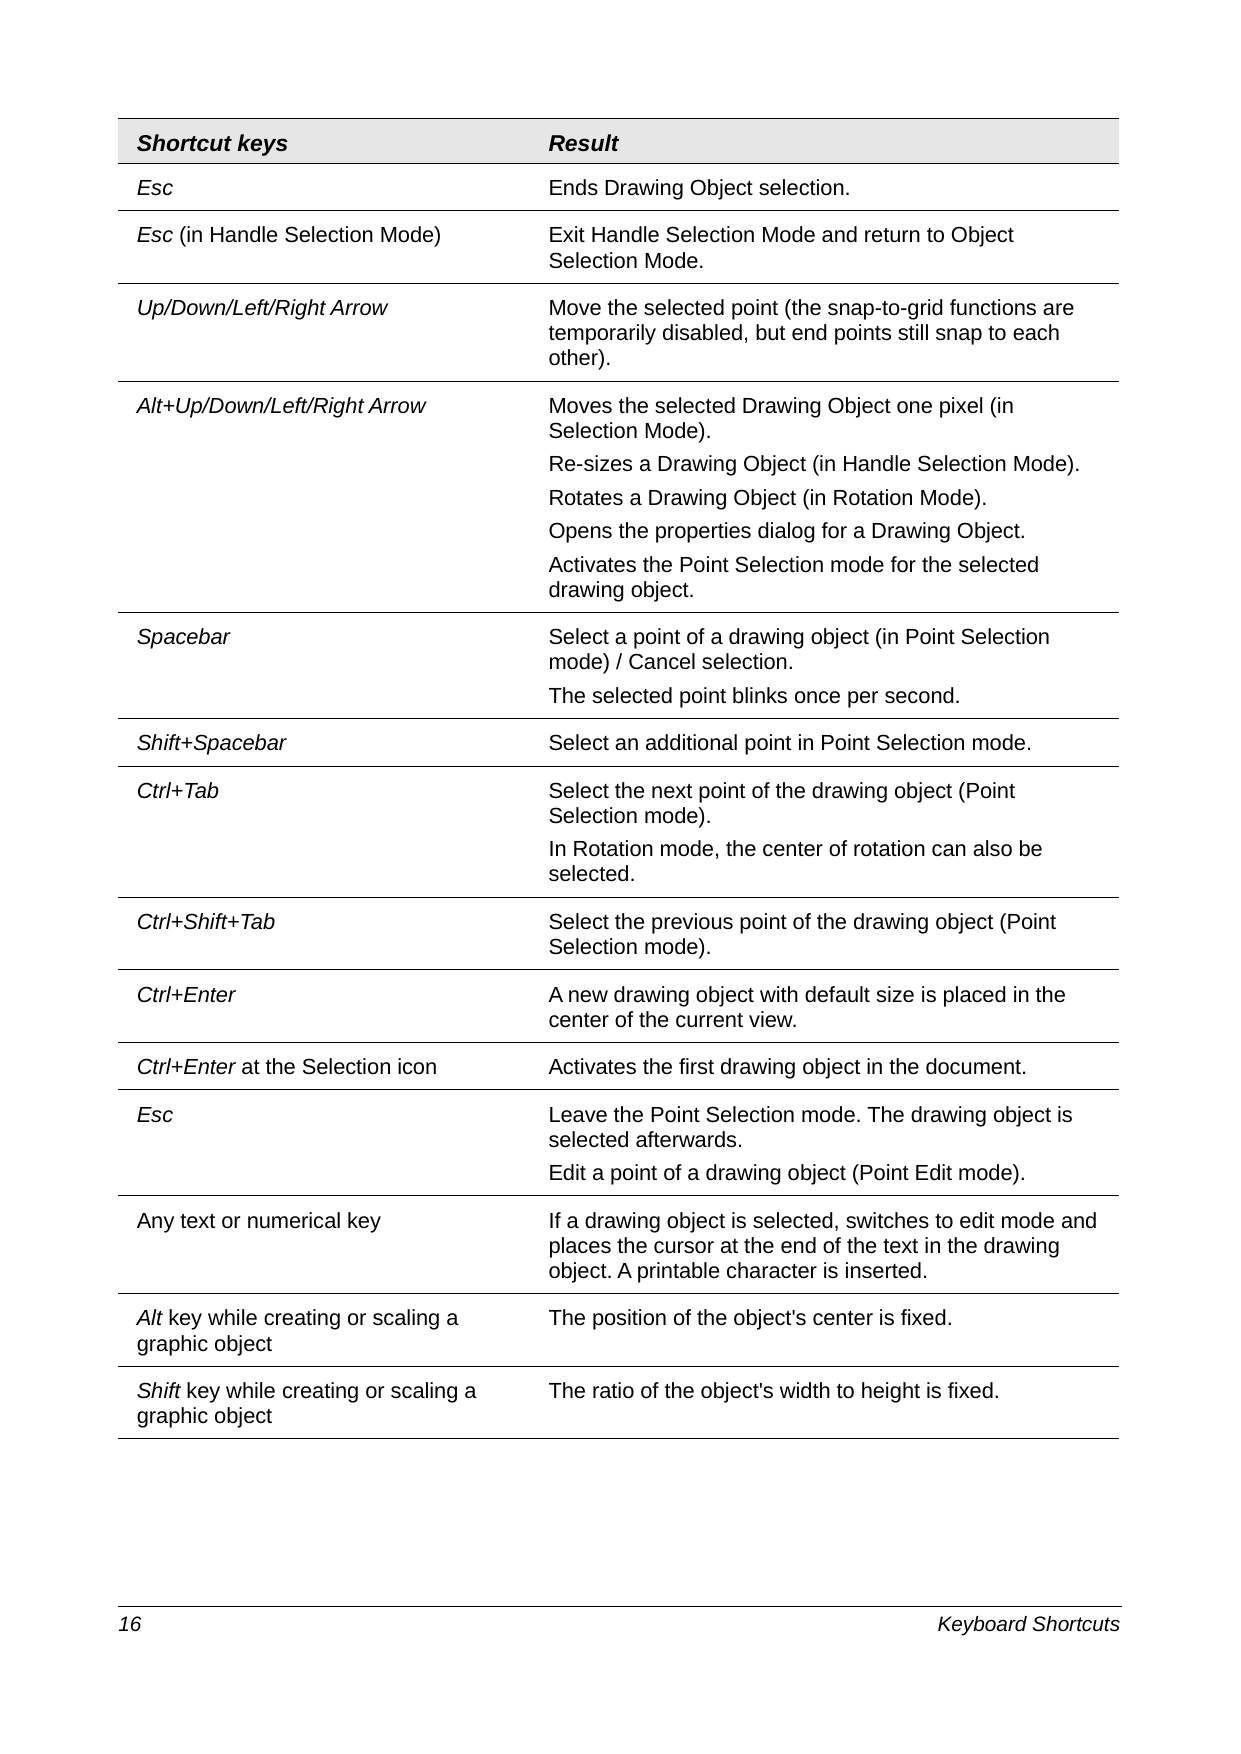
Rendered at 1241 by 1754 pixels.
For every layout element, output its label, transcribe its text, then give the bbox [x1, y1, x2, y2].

table_cell Select an additional point in Point Selection mode. [530, 719, 1119, 766]
table_cell Up/Down/Left/Right Arrow [118, 284, 530, 381]
table_cell Any text or numerical key [118, 1196, 530, 1293]
table_cell Alt key while creating or scaling a graphic object [118, 1294, 530, 1366]
table_cell Select a point of a drawing object (in Point Selection mode) / Cancel selection. The selected point blinks once per second. [530, 613, 1119, 718]
table_cell Ctrl+Tab [118, 767, 530, 897]
table_cell The ratio of the object's width to height is fixed. [530, 1367, 1119, 1438]
table_cell Spacebar [118, 613, 530, 718]
table_cell Ctrl+Enter at the Selection icon [118, 1043, 530, 1089]
table_cell Shift+Spacebar [118, 719, 530, 766]
table_cell The position of the object's center is fixed. [530, 1294, 1119, 1366]
table_cell Ends Drawing Object selection. [530, 164, 1119, 210]
table_header Result [530, 119, 1119, 163]
table_cell Select the previous point of the drawing object (Point Selection mode). [530, 898, 1119, 969]
table_cell Ctrl+Enter [118, 970, 530, 1042]
table_cell Activates the first drawing object in the document. [530, 1043, 1119, 1089]
table_cell Moves the selected Drawing Object one pixel (in Selection Mode). Re-sizes a Drawing Object (in Handle Selection Mode). Rotates a Drawing Object (in Rotation Mode). Opens the properties dialog for a Drawing Object. Activates the Point Selection mode for the selected drawing object. [530, 382, 1119, 612]
table_cell Exit Handle Selection Mode and return to Object Selection Mode. [530, 211, 1119, 283]
table_cell Esc [118, 164, 530, 210]
table_cell Esc [118, 1090, 530, 1195]
table_cell Ctrl+Shift+Tab [118, 898, 530, 969]
table_cell Alt+Up/Down/Left/Right Arrow [118, 382, 530, 612]
table_cell A new drawing object with default size is placed in the center of the current view. [530, 970, 1119, 1042]
table_header Shortcut keys [118, 119, 530, 163]
table_cell Leave the Point Selection mode. The drawing object is selected afterwards. Edit a point of a drawing object (Point Edit mode). [530, 1090, 1119, 1195]
table_cell Select the next point of the drawing object (Point Selection mode). In Rotation mode, the center of rotation can also be selected. [530, 767, 1119, 897]
table_cell If a drawing object is selected, switches to edit mode and places the cursor at the end of the text in the drawing object. A printable character is inserted. [530, 1196, 1119, 1293]
table_cell Shift key while creating or scaling a graphic object [118, 1367, 530, 1438]
table_cell Move the selected point (the snap-to-grid functions are temporarily disabled, but end points still snap to each other). [530, 284, 1119, 381]
table_cell Esc (in Handle Selection Mode) [118, 211, 530, 283]
